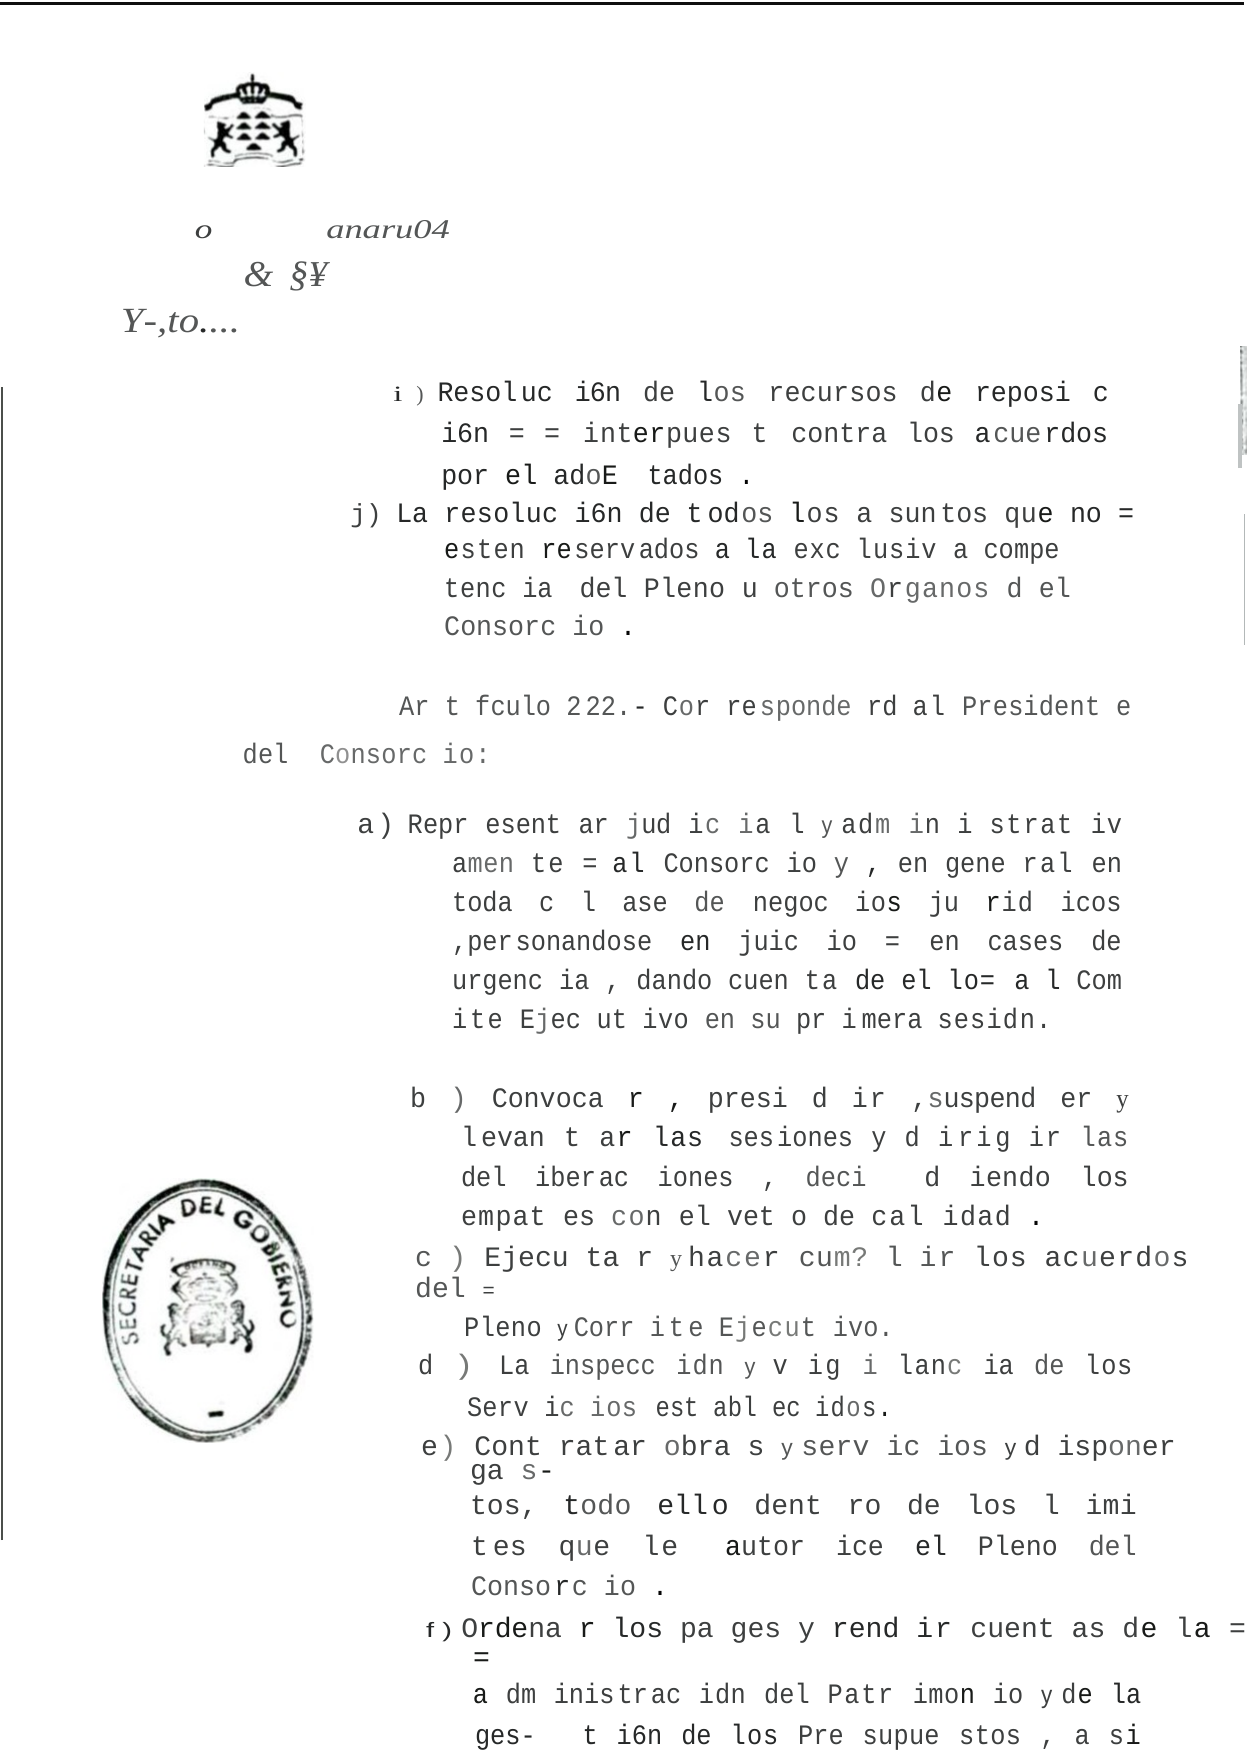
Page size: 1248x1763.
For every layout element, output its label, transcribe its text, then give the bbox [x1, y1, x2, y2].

text Ar t fculo 222.- Cor responde rd al President e del Consorc io: [242, 692, 1159, 772]
text & §¥ [243, 252, 1248, 294]
text b ) Convoca r , presi d ir ,suspend er y levan t ar las sesiones y d irig ir las del iberac iones , deci d iendo los empat es con el vet o de cal idad . [410, 1083, 1128, 1233]
text d ) La inspecc idn y v ig i lanc ia de los Serv ic ios est abl ec idos. [418, 1351, 1132, 1425]
text c ) Ejecu ta r y hacer cum? l ir los acuerdos del = [415, 1241, 1248, 1304]
text a dm inistrac idn del Patr imon io y de la ges- ­ t i6n de los Pre supue stos , a si [473, 1680, 1141, 1752]
text e) Cont ratar obra s y serv ic ios y d isponer ga s- [421, 1436, 1205, 1484]
text Pleno y Corr ite Ejecut ivo. [464, 1313, 1248, 1345]
text tos, todo ello dent ro de los l imi tes que le autor ice el Pleno del Consorc io . [470, 1491, 1137, 1604]
text o anaru04 [194, 213, 1248, 244]
text f ) Ordena r los pa ges y rend ir cuent as de la = = [426, 1613, 1248, 1673]
text i ) Resoluc i6n de los recursos de reposi c i6n = = interpues t contra los acuerdos por el adoE tados . [393, 378, 1109, 493]
list La resoluc i6n de todos los a suntos que no = [350, 503, 1248, 528]
subtitle Y-,to.... [121, 299, 1248, 340]
list Repr esent ar jud ic ia l y adm in i strat iv amen te = al Consorc io y , en gene ral en toda c l ase de negoc ios ju rid icos ,personandose en juic io = en cases de urgenc ia , dando cuen ta de el lo= a l Com ite Ejec ut ivo en su pr imera sesidn. [357, 810, 1122, 1037]
text esten reservados a la exc lusiv a compe tenc ia del Pleno u otros Organos d el Consorc io . [444, 535, 1131, 644]
